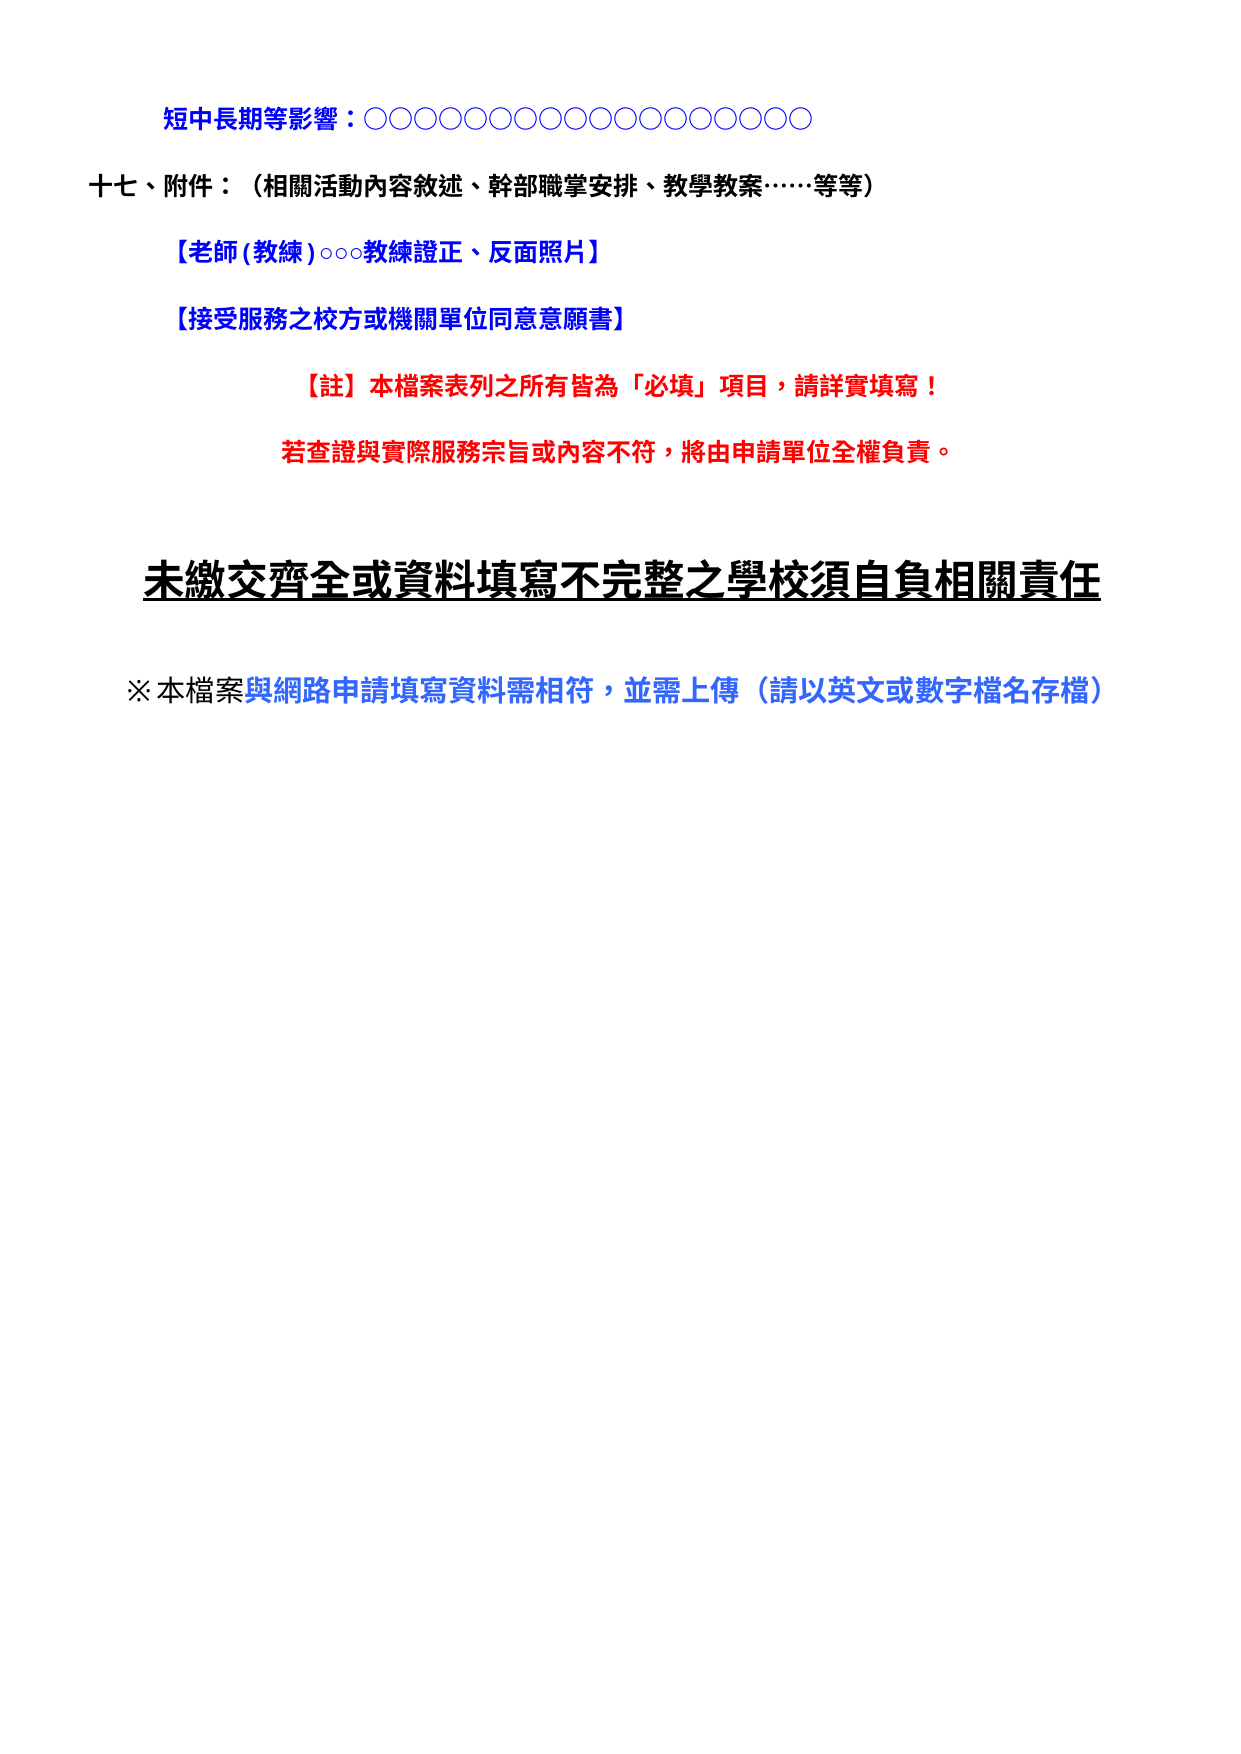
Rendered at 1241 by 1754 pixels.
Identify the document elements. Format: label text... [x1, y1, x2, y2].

text 若查證與實際服務宗旨或內容不符，將由申請單位全權負責。 [86, 408, 1152, 475]
text 【老師(教練)○○○教練證正、反面照片】 [164, 208, 1152, 275]
text 【註】本檔案表列之所有皆為「必填」項目，請詳實填寫！ [86, 342, 1152, 408]
text 短中長期等影響：○○○○○○○○○○○○○○○○○○ [164, 75, 1152, 142]
text 【接受服務之校方或機關單位同意意願書】 [164, 275, 1152, 342]
text ※本檔案與網路申請填寫資料需相符，並需上傳（請以英文或數字檔名存檔） [89, 675, 1152, 708]
text 未繳交齊全或資料填寫不完整之學校須自負相關責任 [92, 542, 1152, 608]
list 附件：（相關活動內容敘述、幹部職掌安排、教學教案……等等） [89, 142, 1152, 208]
